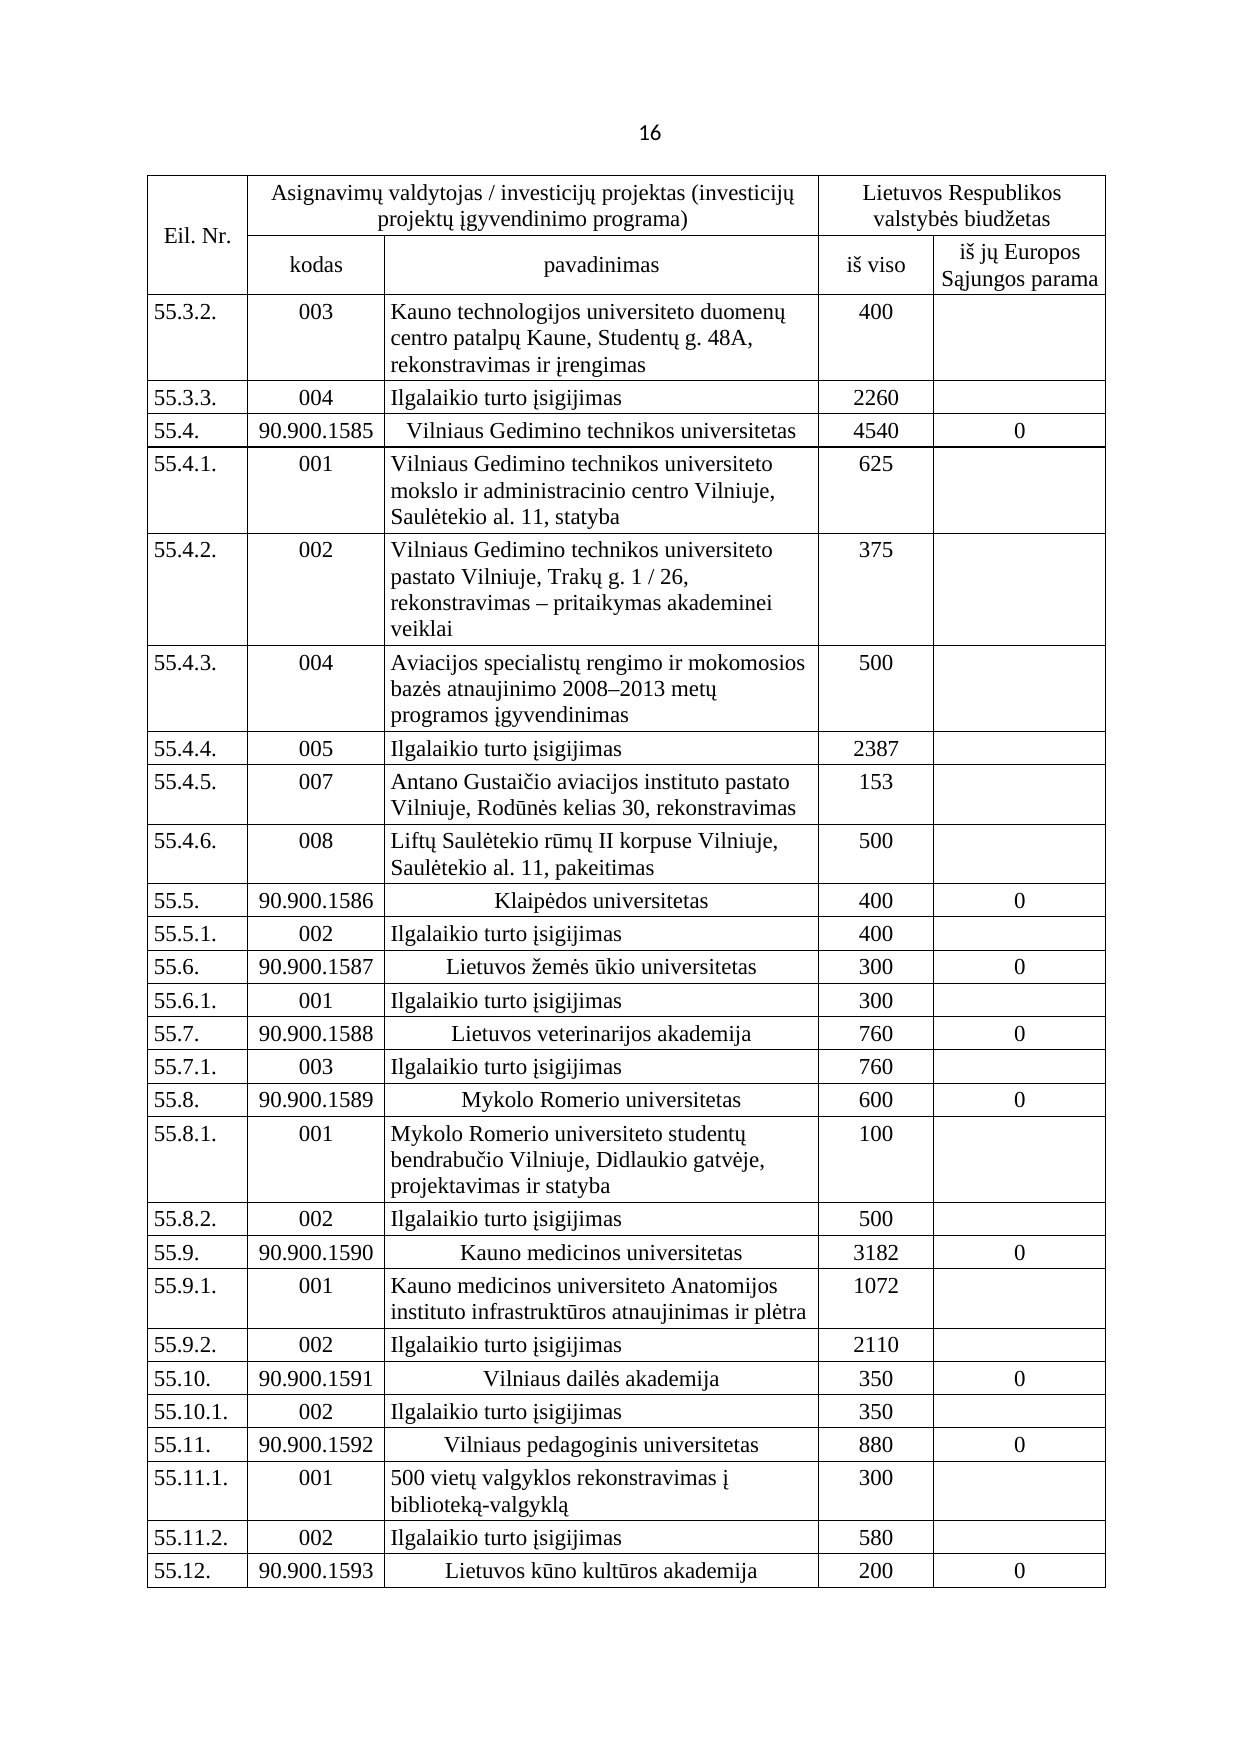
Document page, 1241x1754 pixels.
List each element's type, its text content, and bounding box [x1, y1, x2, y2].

table_cell 400 [819, 917, 933, 949]
table_cell Vilniaus dailės akademija [385, 1362, 818, 1394]
table_cell 90.900.1593 [248, 1554, 384, 1587]
table_cell Lietuvos kūno kultūros akademija [385, 1554, 818, 1587]
table_cell Lietuvos veterinarijos akademija [385, 1017, 818, 1049]
table_cell 002 [248, 1395, 384, 1427]
table_cell kodas [248, 236, 384, 294]
table_cell [934, 732, 1105, 764]
table_cell [934, 1269, 1105, 1328]
table_cell Ilgalaikio turto įsigijimas [385, 1050, 818, 1082]
table_cell Mykolo Romerio universitetas [385, 1084, 818, 1116]
table_cell 001 [248, 1117, 384, 1202]
table_cell [934, 534, 1105, 645]
table_cell Vilniaus Gedimino technikos universiteto pastato Vilniuje, Trakų g. 1 / 26, rekonstravimas – pritaikymas akademinei veiklai [385, 534, 818, 645]
table_cell 55.8. [148, 1084, 247, 1116]
table_cell pavadinimas [385, 236, 818, 294]
table_cell iš viso [819, 236, 933, 294]
table_cell [934, 381, 1105, 413]
table_cell 760 [819, 1050, 933, 1082]
table_cell Antano Gustaičio aviacijos instituto pastato Vilniuje, Rodūnės kelias 30, rekonstravimas [385, 765, 818, 823]
table_cell Kauno medicinos universitetas [385, 1236, 818, 1268]
table_cell 55.11.2. [148, 1521, 247, 1553]
table_cell Vilniaus pedagoginis universitetas [385, 1428, 818, 1461]
table_cell [934, 1203, 1105, 1235]
table_cell 0 [934, 1017, 1105, 1049]
table_cell 55.9.2. [148, 1329, 247, 1361]
table_cell 004 [248, 381, 384, 413]
table_cell 55.9.1. [148, 1269, 247, 1328]
table_cell 55.5. [148, 884, 247, 916]
table_cell [934, 1462, 1105, 1520]
table_cell 55.11.1. [148, 1462, 247, 1520]
table_cell [934, 765, 1105, 823]
table_cell 005 [248, 732, 384, 764]
table_cell 90.900.1592 [248, 1428, 384, 1461]
table_cell 400 [819, 884, 933, 916]
table_cell Vilniaus Gedimino technikos universitetas [385, 414, 818, 446]
table_cell Ilgalaikio turto įsigijimas [385, 917, 818, 949]
table_cell 200 [819, 1554, 933, 1587]
table_cell 500 [819, 646, 933, 731]
table_cell [934, 646, 1105, 731]
table_cell 0 [934, 1554, 1105, 1587]
table_cell 4540 [819, 414, 933, 446]
table_cell Ilgalaikio turto įsigijimas [385, 1521, 818, 1553]
table_cell 0 [934, 951, 1105, 983]
table_cell 55.4.2. [148, 534, 247, 645]
table_cell 55.4.1. [148, 448, 247, 532]
table_cell 3182 [819, 1236, 933, 1268]
table_cell 375 [819, 534, 933, 645]
table_cell 002 [248, 1203, 384, 1235]
table_cell Ilgalaikio turto įsigijimas [385, 1203, 818, 1235]
table_cell 100 [819, 1117, 933, 1202]
table_cell 002 [248, 917, 384, 949]
table_cell 90.900.1590 [248, 1236, 384, 1268]
table_cell Aviacijos specialistų rengimo ir mokomosios bazės atnaujinimo 2008–2013 metų programos įgyvendinimas [385, 646, 818, 731]
table_cell 625 [819, 448, 933, 532]
table_cell [934, 295, 1105, 380]
table_header Lietuvos Respublikos valstybės biudžetas [819, 176, 1105, 234]
table_cell [934, 984, 1105, 1016]
table_cell 500 [819, 1203, 933, 1235]
table_cell 153 [819, 765, 933, 823]
table_header Eil. Nr. [148, 176, 247, 294]
table_cell 002 [248, 1521, 384, 1553]
table_cell 90.900.1591 [248, 1362, 384, 1394]
table_cell 55.4.6. [148, 825, 247, 883]
table_cell 55.4.5. [148, 765, 247, 823]
table_cell 90.900.1588 [248, 1017, 384, 1049]
table_cell 350 [819, 1395, 933, 1427]
table_cell 55.3.2. [148, 295, 247, 380]
table_cell Liftų Saulėtekio rūmų II korpuse Vilniuje, Saulėtekio al. 11, pakeitimas [385, 825, 818, 883]
table_cell 001 [248, 984, 384, 1016]
table_cell 2110 [819, 1329, 933, 1361]
table_cell 0 [934, 414, 1105, 446]
table_cell 002 [248, 534, 384, 645]
table_cell [934, 1050, 1105, 1082]
table_cell 004 [248, 646, 384, 731]
table_cell 500 [819, 825, 933, 883]
table_cell Ilgalaikio turto įsigijimas [385, 1329, 818, 1361]
table_cell [934, 1329, 1105, 1361]
table_cell Ilgalaikio turto įsigijimas [385, 1395, 818, 1427]
table_cell Klaipėdos universitetas [385, 884, 818, 916]
table_cell 580 [819, 1521, 933, 1553]
table_cell 55.9. [148, 1236, 247, 1268]
table_cell 55.7.1. [148, 1050, 247, 1082]
table_cell 1072 [819, 1269, 933, 1328]
table_cell 2387 [819, 732, 933, 764]
table_cell 0 [934, 1236, 1105, 1268]
table_cell [934, 825, 1105, 883]
table_cell 55.8.1. [148, 1117, 247, 1202]
table_cell 002 [248, 1329, 384, 1361]
table_cell 55.12. [148, 1554, 247, 1587]
table_cell 0 [934, 1428, 1105, 1461]
table_cell 55.4.3. [148, 646, 247, 731]
table_cell Lietuvos žemės ūkio universitetas [385, 951, 818, 983]
table_cell Kauno medicinos universiteto Anatomijos instituto infrastruktūros atnaujinimas ir plėtra [385, 1269, 818, 1328]
table_cell 0 [934, 1084, 1105, 1116]
table_cell 90.900.1586 [248, 884, 384, 916]
table_cell Ilgalaikio turto įsigijimas [385, 381, 818, 413]
table_cell [934, 448, 1105, 532]
table_cell 300 [819, 984, 933, 1016]
table_cell [934, 1521, 1105, 1553]
table_cell 500 vietų valgyklos rekonstravimas į biblioteką-valgyklą [385, 1462, 818, 1520]
table_cell 55.4. [148, 414, 247, 446]
table_cell 400 [819, 295, 933, 380]
table_cell iš jų Europos Sąjungos parama [934, 236, 1105, 294]
table_cell [934, 1395, 1105, 1427]
table_cell 880 [819, 1428, 933, 1461]
table_cell 600 [819, 1084, 933, 1116]
table_cell Ilgalaikio turto įsigijimas [385, 984, 818, 1016]
table_cell Mykolo Romerio universiteto studentų bendrabučio Vilniuje, Didlaukio gatvėje, projektavimas ir statyba [385, 1117, 818, 1202]
table_cell Vilniaus Gedimino technikos universiteto mokslo ir administracinio centro Vilniuje, Saulėtekio al. 11, statyba [385, 448, 818, 532]
table_cell Ilgalaikio turto įsigijimas [385, 732, 818, 764]
table_cell 55.11. [148, 1428, 247, 1461]
table_cell 007 [248, 765, 384, 823]
table_cell [934, 1117, 1105, 1202]
table_cell 001 [248, 448, 384, 532]
table_cell 001 [248, 1269, 384, 1328]
table_cell 90.900.1585 [248, 414, 384, 446]
table_cell 300 [819, 951, 933, 983]
table_cell 55.10.1. [148, 1395, 247, 1427]
table_cell 300 [819, 1462, 933, 1520]
table_cell 55.5.1. [148, 917, 247, 949]
table_cell [934, 917, 1105, 949]
table_cell 003 [248, 295, 384, 380]
table_header Asignavimų valdytojas / investicijų projektas (investicijų projektų įgyvendinimo programa) [248, 176, 818, 234]
table_cell 2260 [819, 381, 933, 413]
table_cell 90.900.1587 [248, 951, 384, 983]
table_cell 008 [248, 825, 384, 883]
table_cell 90.900.1589 [248, 1084, 384, 1116]
table_cell 003 [248, 1050, 384, 1082]
table_cell 55.8.2. [148, 1203, 247, 1235]
table_cell 55.4.4. [148, 732, 247, 764]
table_cell 760 [819, 1017, 933, 1049]
table_cell 350 [819, 1362, 933, 1394]
table_cell 55.7. [148, 1017, 247, 1049]
table_cell 0 [934, 1362, 1105, 1394]
table_cell 55.6.1. [148, 984, 247, 1016]
table_cell 55.6. [148, 951, 247, 983]
table_cell 55.3.3. [148, 381, 247, 413]
table_cell 001 [248, 1462, 384, 1520]
table_cell 55.10. [148, 1362, 247, 1394]
table_cell Kauno technologijos universiteto duomenų centro patalpų Kaune, Studentų g. 48A, rekonstravimas ir įrengimas [385, 295, 818, 380]
table_cell 0 [934, 884, 1105, 916]
